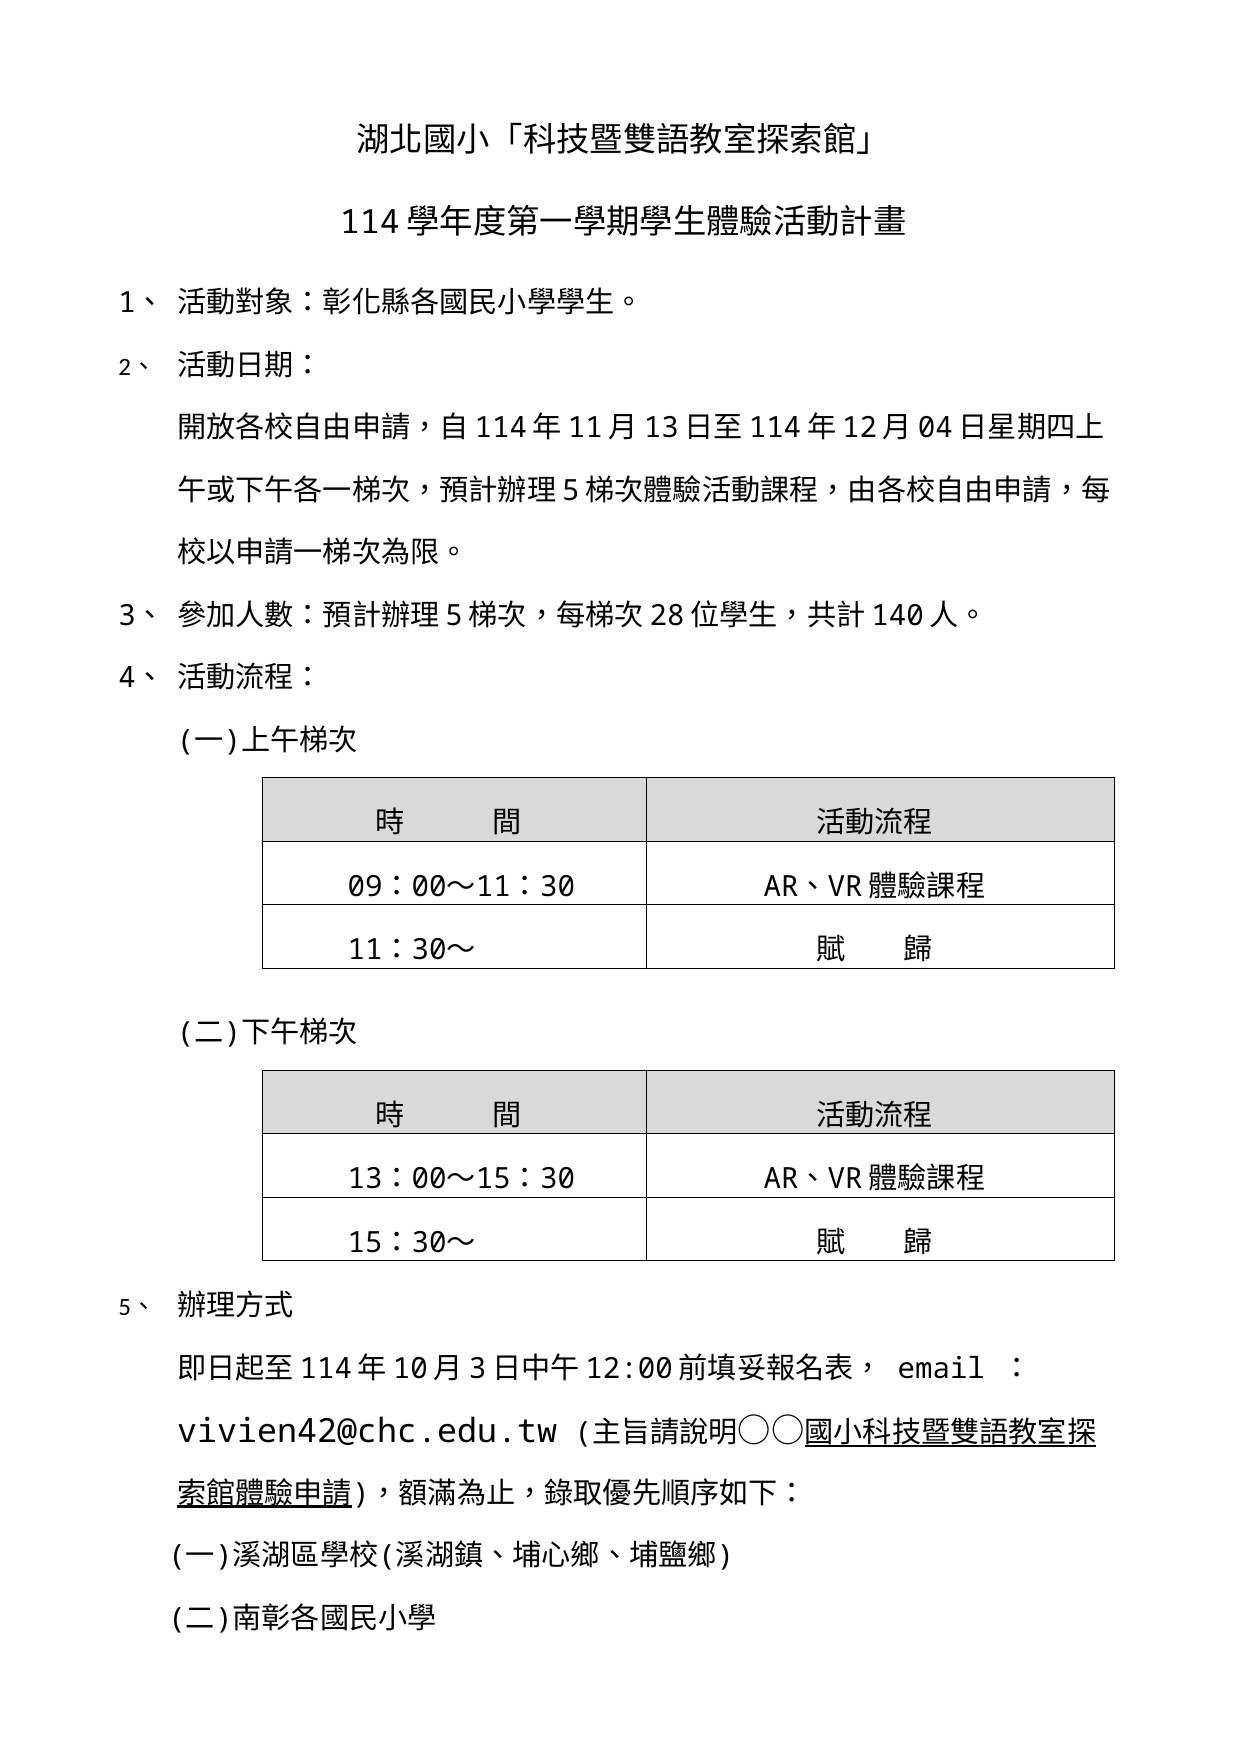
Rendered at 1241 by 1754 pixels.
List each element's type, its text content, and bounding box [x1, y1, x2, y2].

list 辦理方式 即日起至114年10月3日中午12:00前填妥報名表， email ：vivien42@chc.edu.tw (主旨請說明○○國小科技暨雙語教室探索館體驗申請)，額滿為止，錄取優先順序如下： [118, 1261, 1122, 1511]
table_cell 15：30～ [263, 1198, 646, 1260]
list 活動日期： 開放各校自由申請，自114年11月13日至114年12月04日星期四上午或下午各一梯次，預計辦理5梯次體驗活動課程，由各校自由申請，每校以申請一梯次為限。 [118, 321, 1122, 571]
text 湖北國小「科技暨雙語教室探索館」 [148, 96, 1098, 158]
table_cell AR、VR體驗課程 [647, 842, 1114, 904]
table_header 活動流程 [647, 1071, 1114, 1133]
table_header 時 間 [263, 778, 646, 841]
text (二)下午梯次 [177, 988, 1122, 1051]
text (一)上午梯次 [177, 696, 1122, 758]
table_cell AR、VR體驗課程 [647, 1134, 1114, 1197]
list 活動流程： [118, 633, 1122, 696]
table_cell 09：00～11：30 [263, 842, 646, 904]
text 114學年度第一學期學生體驗活動計畫 [148, 177, 1098, 239]
list 活動對象：彰化縣各國民小學學生。 [118, 258, 1122, 321]
table_cell 13：00～15：30 [263, 1134, 646, 1197]
text (一)溪湖區學校(溪湖鎮、埔心鄉、埔鹽鄉) [168, 1511, 1122, 1574]
list 參加人數：預計辦理5梯次，每梯次28位學生，共計140人。 [118, 571, 1122, 633]
table_header 時 間 [263, 1071, 646, 1133]
table_cell 賦 歸 [647, 905, 1114, 968]
table_cell 11：30～ [263, 905, 646, 968]
text (二)南彰各國民小學 [168, 1574, 1122, 1636]
table_cell 賦 歸 [647, 1198, 1114, 1260]
table_header 活動流程 [647, 778, 1114, 841]
